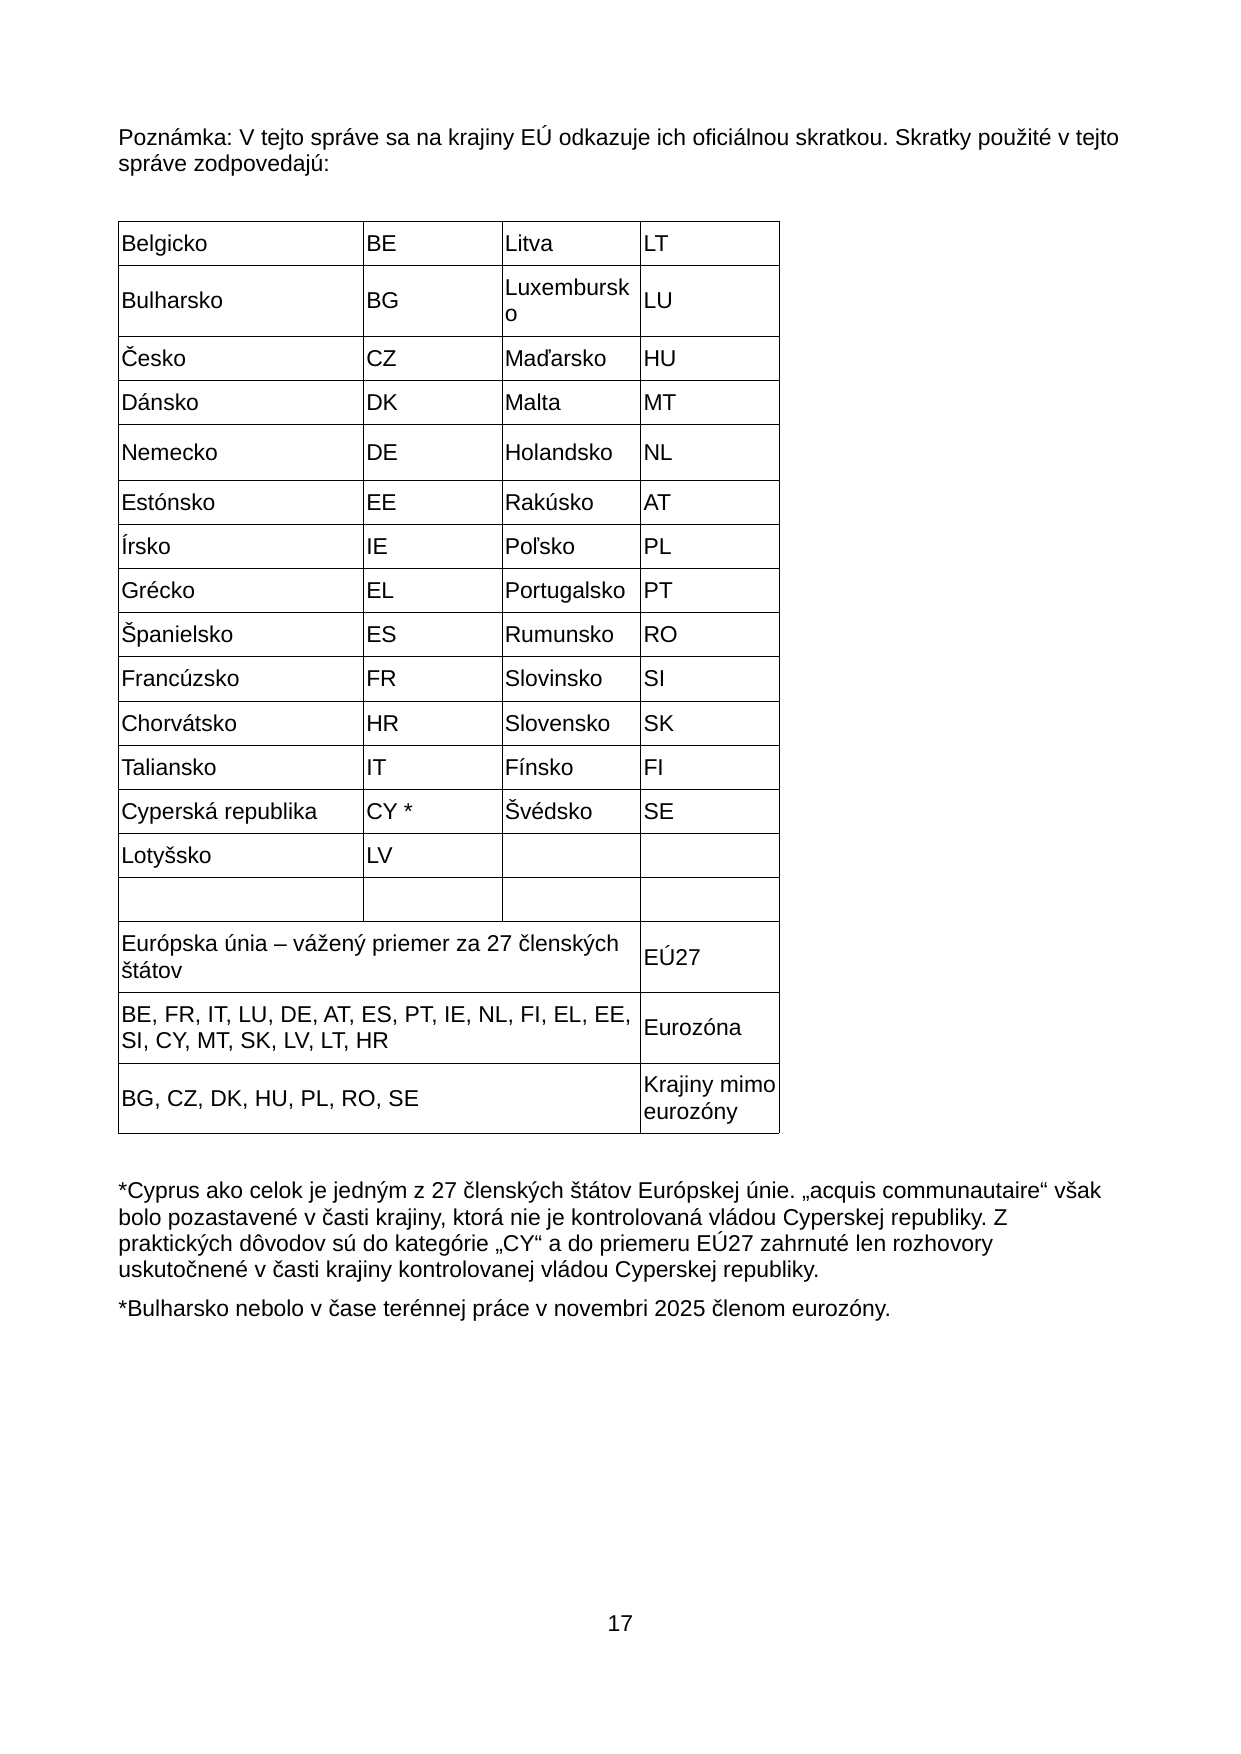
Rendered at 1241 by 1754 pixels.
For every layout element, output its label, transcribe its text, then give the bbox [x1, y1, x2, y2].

table_cell AT [641, 481, 779, 524]
table_cell [641, 878, 779, 921]
table_cell CY * [364, 790, 502, 833]
table_cell DE [364, 425, 502, 480]
table_cell SK [641, 702, 779, 745]
table_cell CZ [364, 337, 502, 380]
table_cell Česko [119, 337, 363, 380]
text *Bulharsko nebolo v čase terénnej práce v novembri 2025 členom eurozóny. [118, 1294, 1122, 1321]
table_cell Španielsko [119, 613, 363, 656]
table_cell SE [641, 790, 779, 833]
table_cell Rakúsko [503, 481, 640, 524]
table_cell EL [364, 569, 502, 612]
table_cell RO [641, 613, 779, 656]
table_cell Francúzsko [119, 657, 363, 701]
table_cell Krajiny mimo eurozóny [641, 1064, 779, 1133]
table_cell Dánsko [119, 381, 363, 424]
table_cell Cyperská republika [119, 790, 363, 833]
table_cell [503, 878, 640, 921]
table_cell Rumunsko [503, 613, 640, 656]
table_cell Holandsko [503, 425, 640, 480]
table_cell MT [641, 381, 779, 424]
table_cell DK [364, 381, 502, 424]
table_cell [364, 878, 502, 921]
table_cell [119, 878, 363, 921]
table_cell BG [364, 266, 502, 336]
table_header Belgicko [119, 222, 363, 265]
table_cell NL [641, 425, 779, 480]
table_cell Švédsko [503, 790, 640, 833]
table_cell [503, 834, 640, 877]
table_header LT [641, 222, 779, 265]
table_header Litva [503, 222, 640, 265]
table_cell LV [364, 834, 502, 877]
table_cell Portugalsko [503, 569, 640, 612]
table_cell Maďarsko [503, 337, 640, 380]
table_cell Fínsko [503, 746, 640, 789]
table_cell LU [641, 266, 779, 336]
table_cell Chorvátsko [119, 702, 363, 745]
table_cell FI [641, 746, 779, 789]
text Poznámka: V tejto správe sa na krajiny EÚ odkazuje ich oficiálnou skratkou. Skratky použité v tejto správe zodpovedajú: [118, 124, 1122, 177]
table_cell SI [641, 657, 779, 701]
table_cell HR [364, 702, 502, 745]
table_cell BG, CZ, DK, HU, PL, RO, SE [119, 1064, 640, 1133]
table_cell Malta [503, 381, 640, 424]
table_cell Eurozóna [641, 993, 779, 1062]
table_cell Poľsko [503, 525, 640, 568]
table_cell Taliansko [119, 746, 363, 789]
table_cell Slovensko [503, 702, 640, 745]
table_cell IT [364, 746, 502, 789]
table_cell Grécko [119, 569, 363, 612]
table_cell [641, 834, 779, 877]
table_cell BE, FR, IT, LU, DE, AT, ES, PT, IE, NL, FI, EL, EE, SI, CY, MT, SK, LV, LT, HR [119, 993, 640, 1062]
table_cell Lotyšsko [119, 834, 363, 877]
table_cell ES [364, 613, 502, 656]
text *Cyprus ako celok je jedným z 27 členských štátov Európskej únie. „acquis communautaire“ však bolo pozastavené v časti krajiny, ktorá nie je kontrolovaná vládou Cyperskej republiky. Z praktických dôvodov sú do kategórie „CY“ a do priemeru EÚ27 zahrnuté len rozhovory uskutočnené v časti krajiny kontrolovanej vládou Cyperskej republiky. [118, 1177, 1122, 1283]
table_cell EE [364, 481, 502, 524]
table_cell Bulharsko [119, 266, 363, 336]
table_cell Nemecko [119, 425, 363, 480]
table_cell IE [364, 525, 502, 568]
table_cell Estónsko [119, 481, 363, 524]
table_cell EÚ27 [641, 922, 779, 992]
table_cell PL [641, 525, 779, 568]
table_header BE [364, 222, 502, 265]
table_cell PT [641, 569, 779, 612]
table_cell Európska únia – vážený priemer za 27 členských štátov [119, 922, 640, 992]
table_cell HU [641, 337, 779, 380]
table_cell Slovinsko [503, 657, 640, 701]
table_cell FR [364, 657, 502, 701]
table_cell Írsko [119, 525, 363, 568]
table_cell Luxembursko [503, 266, 640, 336]
